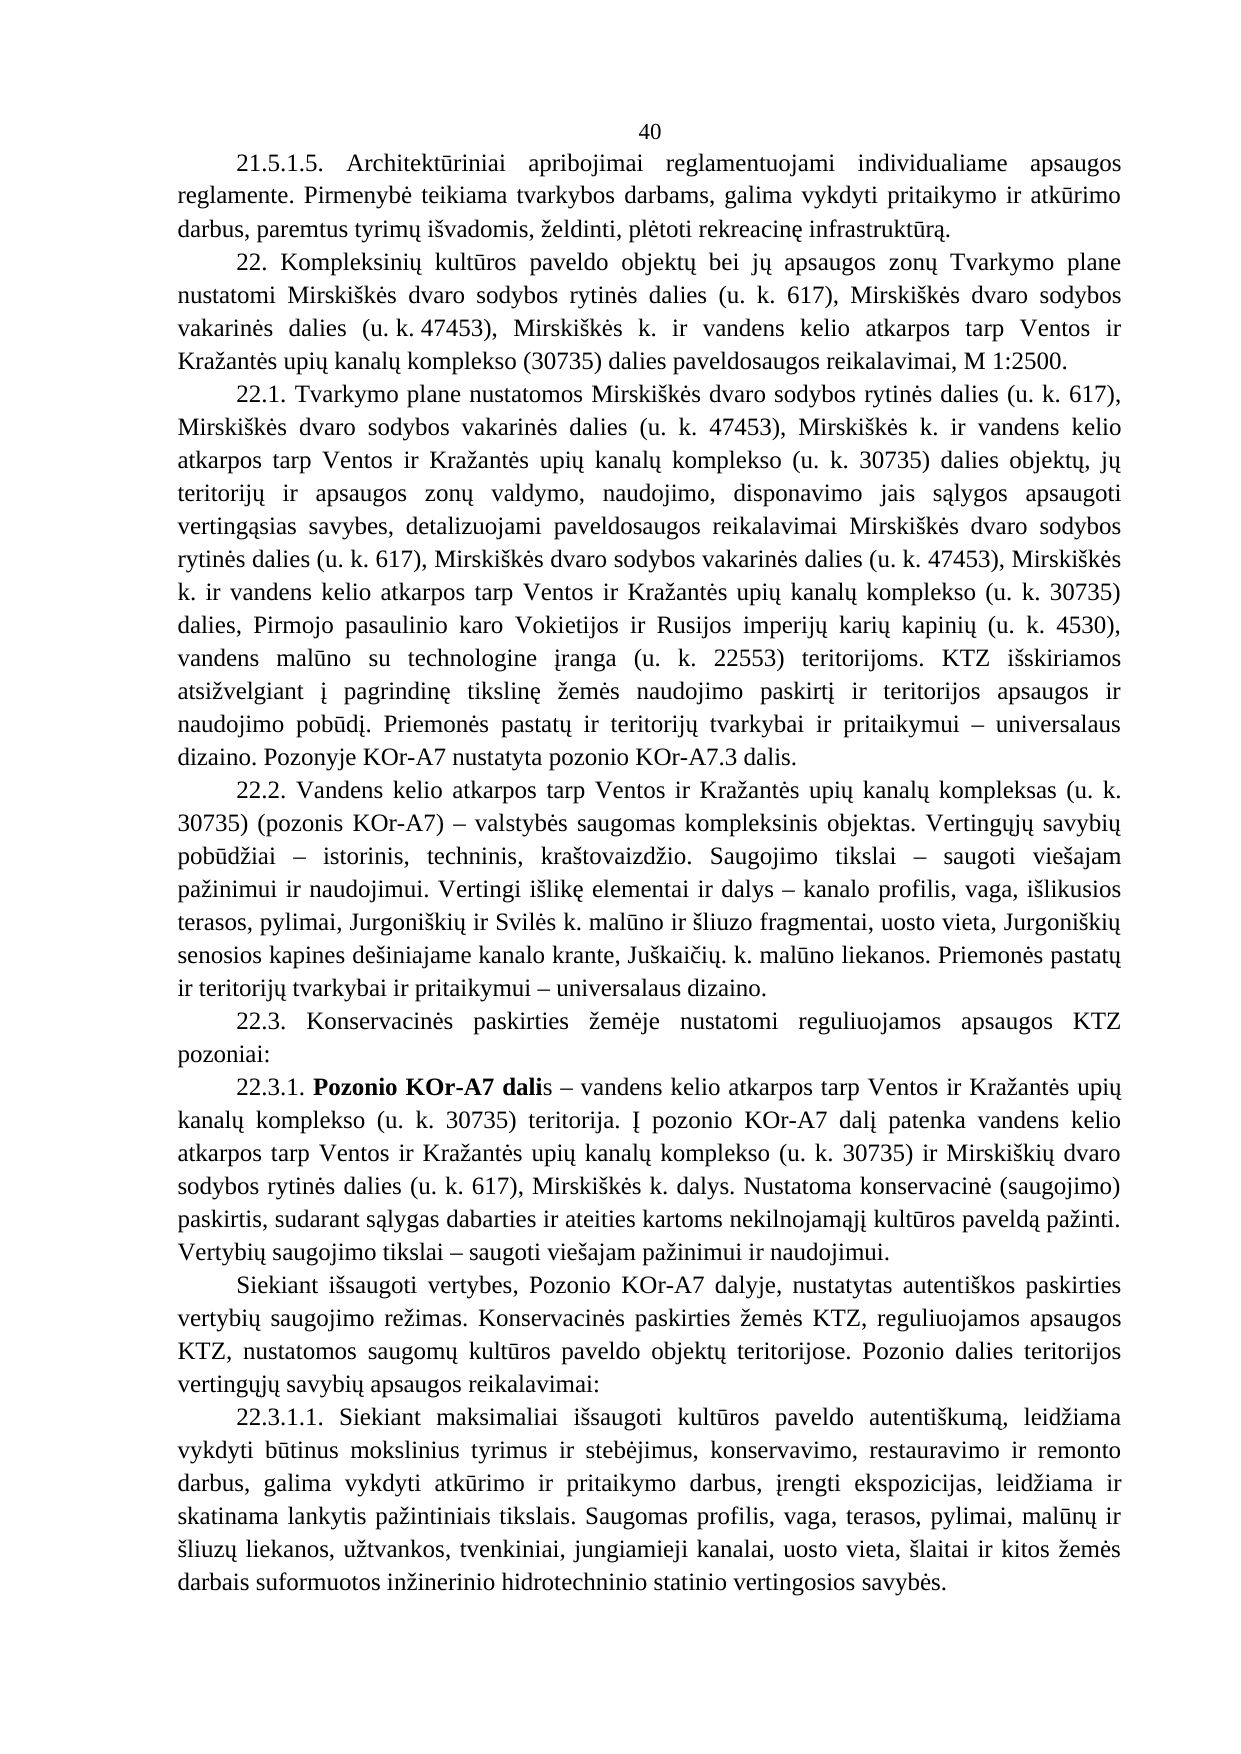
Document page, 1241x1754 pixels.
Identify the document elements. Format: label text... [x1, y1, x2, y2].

text 22.3. Konservacinės paskirties žemėje nustatomi reguliuojamos apsaugos KTZ pozoniai: [177, 1006, 1122, 1068]
text 21.5.1.5. Architektūriniai apribojimai reglamentuojami individualiame apsaugos reglamente. Pirmenybė teikiama tvarkybos darbams, galima vykdyti pritaikymo ir atkūrimo darbus, paremtus tyrimų išvadomis, želdinti, plėtoti rekreacinę infrastruktūrą. [177, 148, 1122, 242]
text 22.2. Vandens kelio atkarpos tarp Ventos ir Kražantės upių kanalų kompleksas (u. k. 30735) (pozonis KOr-A7) – valstybės saugomas kompleksinis objektas. Vertingųjų savybių pobūdžiai – istorinis, techninis, kraštovaizdžio. Saugojimo tikslai – saugoti viešajam pažinimui ir naudojimui. Vertingi išlikę elementai ir dalys – kanalo profilis, vaga, išlikusios terasos, pylimai, Jurgoniškių ir Svilės k. malūno ir šliuzo fragmentai, uosto vieta, Jurgoniškių senosios kapines dešiniajame kanalo krante, Juškaičių. k. malūno liekanos. Priemonės pastatų ir teritorijų tvarkybai ir pritaikymui – universalaus dizaino. [177, 775, 1122, 1002]
text 22.1. Tvarkymo plane nustatomos Mirskiškės dvaro sodybos rytinės dalies (u. k. 617), Mirskiškės dvaro sodybos vakarinės dalies (u. k. 47453), Mirskiškės k. ir vandens kelio atkarpos tarp Ventos ir Kražantės upių kanalų komplekso (u. k. 30735) dalies objektų, jų teritorijų ir apsaugos zonų valdymo, naudojimo, disponavimo jais sąlygos apsaugoti vertingąsias savybes, detalizuojami paveldosaugos reikalavimai Mirskiškės dvaro sodybos rytinės dalies (u. k. 617), Mirskiškės dvaro sodybos vakarinės dalies (u. k. 47453), Mirskiškės k. ir vandens kelio atkarpos tarp Ventos ir Kražantės upių kanalų komplekso (u. k. 30735) dalies, Pirmojo pasaulinio karo Vokietijos ir Rusijos imperijų karių kapinių (u. k. 4530), vandens malūno su technologine įranga (u. k. 22553) teritorijoms. KTZ išskiriamos atsižvelgiant į pagrindinę tikslinę žemės naudojimo paskirtį ir teritorijos apsaugos ir naudojimo pobūdį. Priemonės pastatų ir teritorijų tvarkybai ir pritaikymui – universalaus dizaino. Pozonyje KOr-A7 nustatyta pozonio KOr-A7.3 dalis. [177, 379, 1122, 771]
text Siekiant išsaugoti vertybes, Pozonio KOr-A7 dalyje, nustatytas autentiškos paskirties vertybių saugojimo režimas. Konservacinės paskirties žemės KTZ, reguliuojamos apsaugos KTZ, nustatomos saugomų kultūros paveldo objektų teritorijose. Pozonio dalies teritorijos vertingųjų savybių apsaugos reikalavimai: [177, 1270, 1122, 1398]
text 22.3.1. Pozonio KOr-A7 dalis – vandens kelio atkarpos tarp Ventos ir Kražantės upių kanalų komplekso (u. k. 30735) teritorija. Į pozonio KOr-A7 dalį patenka vandens kelio atkarpos tarp Ventos ir Kražantės upių kanalų komplekso (u. k. 30735) ir Mirskiškių dvaro sodybos rytinės dalies (u. k. 617), Mirskiškės k. dalys. Nustatoma konservacinė (saugojimo) paskirtis, sudarant sąlygas dabarties ir ateities kartoms nekilnojamąjį kultūros paveldą pažinti. Vertybių saugojimo tikslai – saugoti viešajam pažinimui ir naudojimui. [177, 1072, 1122, 1266]
text 22. Kompleksinių kultūros paveldo objektų bei jų apsaugos zonų Tvarkymo plane nustatomi Mirskiškės dvaro sodybos rytinės dalies (u. k. 617), Mirskiškės dvaro sodybos vakarinės dalies (u. k. 47453), Mirskiškės k. ir vandens kelio atkarpos tarp Ventos ir Kražantės upių kanalų komplekso (30735) dalies paveldosaugos reikalavimai, M 1:2500. [177, 247, 1122, 374]
text 22.3.1.1. Siekiant maksimaliai išsaugoti kultūros paveldo autentiškumą, leidžiama vykdyti būtinus mokslinius tyrimus ir stebėjimus, konservavimo, restauravimo ir remonto darbus, galima vykdyti atkūrimo ir pritaikymo darbus, įrengti ekspozicijas, leidžiama ir skatinama lankytis pažintiniais tikslais. Saugomas profilis, vaga, terasos, pylimai, malūnų ir šliuzų liekanos, užtvankos, tvenkiniai, jungiamieji kanalai, uosto vieta, šlaitai ir kitos žemės darbais suformuotos inžinerinio hidrotechninio statinio vertingosios savybės. [177, 1402, 1122, 1596]
